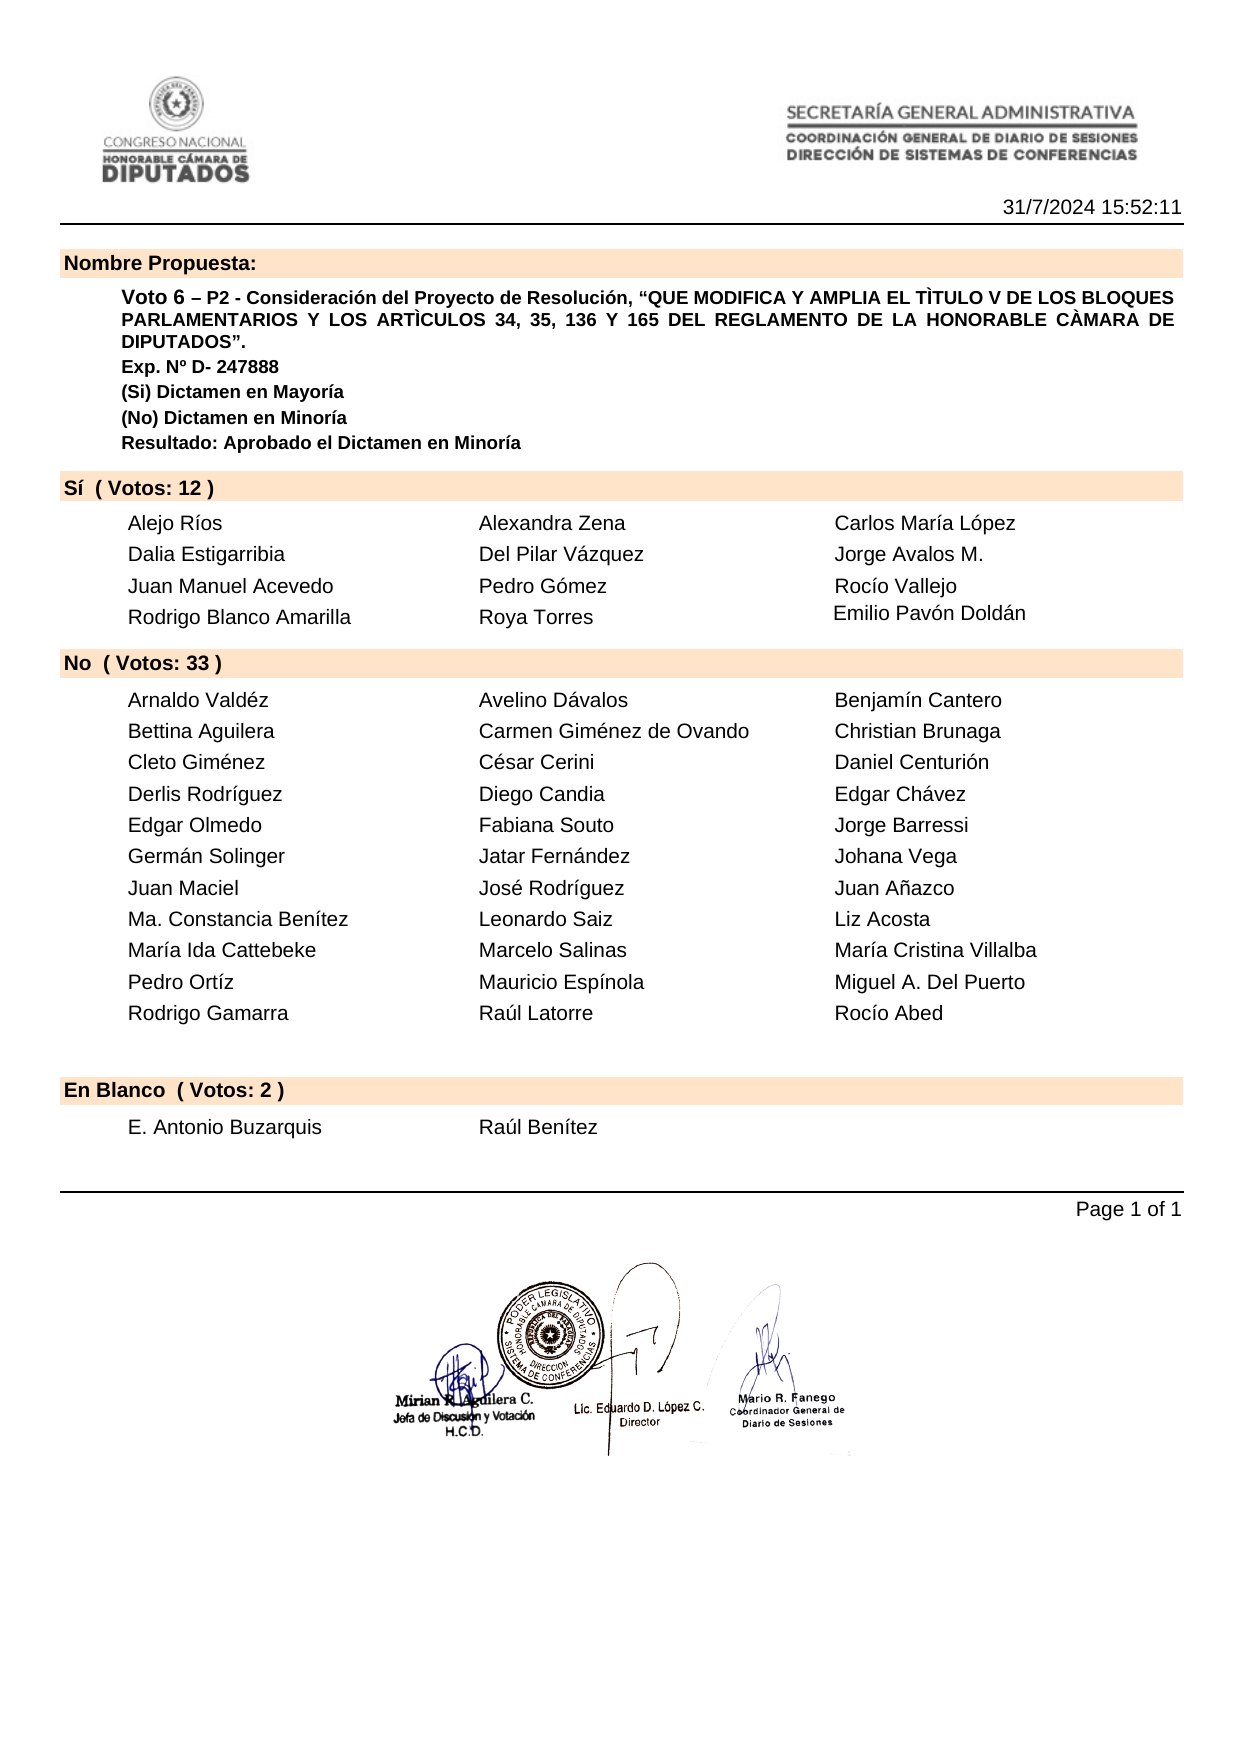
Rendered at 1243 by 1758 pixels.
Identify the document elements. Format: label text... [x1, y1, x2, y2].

table_cell Fabiana Souto [476, 812, 815, 840]
table_cell [1168, 510, 1183, 649]
table_cell [60, 278, 1183, 283]
table_cell [1184, 1077, 1189, 1105]
table_cell [815, 510, 831, 649]
table_cell [815, 1160, 831, 1191]
table_cell Emilio Pavón Doldán [831, 601, 1168, 649]
table_cell Carmen Giménez de Ovando [476, 718, 815, 746]
table_cell Nombre Propuesta: [60, 249, 1183, 278]
table_cell [60, 284, 118, 471]
table_cell En Blanco ( Votos: 2 ) [60, 1077, 1183, 1105]
table_cell [125, 1143, 462, 1159]
table_cell E. Antonio Buzarquis [125, 1114, 462, 1142]
table_cell María Cristina Villalba [831, 937, 1168, 966]
table_cell [1184, 1163, 1189, 1191]
table_cell [1184, 471, 1189, 501]
table_cell Ma. Constancia Benítez [125, 906, 462, 934]
table_cell [1184, 686, 1189, 715]
table_cell Daniel Centurión [831, 749, 1168, 778]
table_cell [1184, 718, 1189, 746]
table_cell Arnaldo Valdéz [125, 686, 462, 715]
table_cell Dalia Estigarribia [125, 541, 462, 569]
table_cell [1184, 1000, 1189, 1028]
table_cell Juan Añazco [831, 875, 1168, 903]
table_cell Rocío Abed [831, 1000, 1168, 1028]
table_cell Cleto Giménez [125, 749, 462, 778]
table_cell [1184, 604, 1189, 632]
table_cell [1184, 541, 1189, 569]
table_cell [1184, 749, 1189, 778]
table_cell José Rodríguez [476, 875, 815, 903]
table_cell Diego Candia [476, 780, 815, 809]
table_cell César Cerini [476, 749, 815, 778]
table_cell [60, 501, 1183, 509]
table_cell [1184, 875, 1189, 903]
table_header [1184, 189, 1189, 223]
table_cell [125, 1031, 462, 1060]
table_cell Rocío Vallejo [831, 572, 1168, 601]
table_cell Pedro Ortíz [125, 969, 462, 997]
table_cell Johana Vega [831, 843, 1168, 872]
table_cell [462, 510, 476, 649]
table_cell [1184, 632, 1189, 649]
table_cell Jorge Avalos M. [831, 541, 1168, 569]
table_cell Christian Brunaga [831, 718, 1168, 746]
table_cell [1178, 284, 1189, 471]
table_cell Avelino Dávalos [476, 686, 815, 715]
table_cell [476, 1143, 815, 1159]
table_cell [1184, 678, 1189, 686]
table_cell Roya Torres [476, 604, 815, 632]
table_header [60, 189, 649, 223]
table_cell [60, 686, 124, 1077]
table_cell [476, 1160, 815, 1191]
table_cell [60, 1195, 827, 1229]
table_cell [1184, 510, 1189, 538]
table_cell Raúl Latorre [476, 1000, 815, 1028]
table_cell [1184, 843, 1189, 872]
table_cell Jorge Barressi [831, 812, 1168, 840]
table_cell Edgar Chávez [831, 780, 1168, 809]
table_cell Raúl Benítez [476, 1114, 815, 1142]
table_header 31/7/2024 15:52:11 [649, 189, 1183, 223]
table_cell [60, 228, 1183, 249]
table_cell [1184, 812, 1189, 840]
table_cell [1184, 249, 1189, 278]
table_cell Miguel A. Del Puerto [831, 969, 1168, 997]
table_cell Carlos María López [831, 510, 1168, 538]
table_cell [1184, 969, 1189, 997]
table_cell [476, 632, 815, 649]
table_cell [462, 1114, 476, 1191]
table_cell Germán Solinger [125, 843, 462, 872]
table_cell [60, 510, 124, 649]
table_cell [1184, 1031, 1189, 1060]
table_cell Leonardo Saiz [476, 906, 815, 934]
table_cell Liz Acosta [831, 906, 1168, 934]
table_cell [125, 1163, 462, 1191]
table_cell Edgar Olmedo [125, 812, 462, 840]
table_cell [1184, 1105, 1189, 1114]
table_cell Alejo Ríos [125, 510, 462, 538]
table_cell Rodrigo Gamarra [125, 1000, 462, 1028]
table_cell María Ida Cattebeke [125, 937, 462, 966]
table_cell Sí ( Votos: 12 ) [60, 471, 1183, 501]
table_cell [60, 678, 1183, 686]
table_cell Pedro Gómez [476, 572, 815, 601]
table_cell Benjamín Cantero [831, 686, 1168, 715]
table_cell [1184, 501, 1189, 509]
table_cell [815, 686, 831, 1077]
table_cell [462, 686, 476, 1077]
table_cell [1184, 228, 1189, 249]
table_cell [1184, 780, 1189, 809]
table_cell [815, 1114, 1183, 1159]
table_cell Alexandra Zena [476, 510, 815, 538]
table_cell [60, 1105, 1183, 1114]
table_cell [1168, 686, 1183, 1077]
table_cell Marcelo Salinas [476, 937, 815, 966]
table_cell Rodrigo Blanco Amarilla [125, 604, 462, 632]
table_cell Juan Maciel [125, 875, 462, 903]
table_cell [1184, 906, 1189, 934]
table_cell [1184, 937, 1189, 966]
table_cell Bettina Aguilera [125, 718, 462, 746]
table_cell Page 1 of 1 [827, 1195, 1183, 1229]
table_cell [1184, 649, 1189, 678]
table_cell [1184, 1195, 1189, 1229]
table_cell [125, 632, 462, 649]
table_cell [60, 1114, 124, 1191]
table_cell Del Pilar Vázquez [476, 541, 815, 569]
table_cell No ( Votos: 33 ) [60, 649, 1183, 678]
table_cell [1184, 1060, 1189, 1077]
table_cell [1184, 1143, 1189, 1159]
table_cell [476, 1029, 815, 1077]
table_cell [831, 1029, 1168, 1077]
table_cell Voto 6 – P2 - Consideración del Proyecto de Resolución, “QUE MODIFICA Y AMPLIA EL TÌTULO V DE LOS BLOQUES PARLAMENTARIOS Y LOS ARTÌCULOS 34, 35, 136 Y 165 DEL REGLAMENTO DE LA HONORABLE CÀMARA DE DIPUTADOS”. Exp. Nº D- 247888 (Si) Dictamen en Mayoría (No) Dictamen en Minoría Resultado: Aprobado el Dictamen en Minoría [118, 284, 1178, 454]
table_cell [125, 1060, 462, 1077]
table_cell Mauricio Espínola [476, 969, 815, 997]
table_cell [831, 1160, 1168, 1191]
table_cell Juan Manuel Acevedo [125, 572, 462, 601]
table_cell Jatar Fernández [476, 843, 815, 872]
table_cell [118, 454, 1178, 471]
table_cell [1184, 1114, 1189, 1142]
table_cell [1168, 1160, 1183, 1191]
table_cell Derlis Rodríguez [125, 780, 462, 809]
table_cell [1184, 572, 1189, 601]
